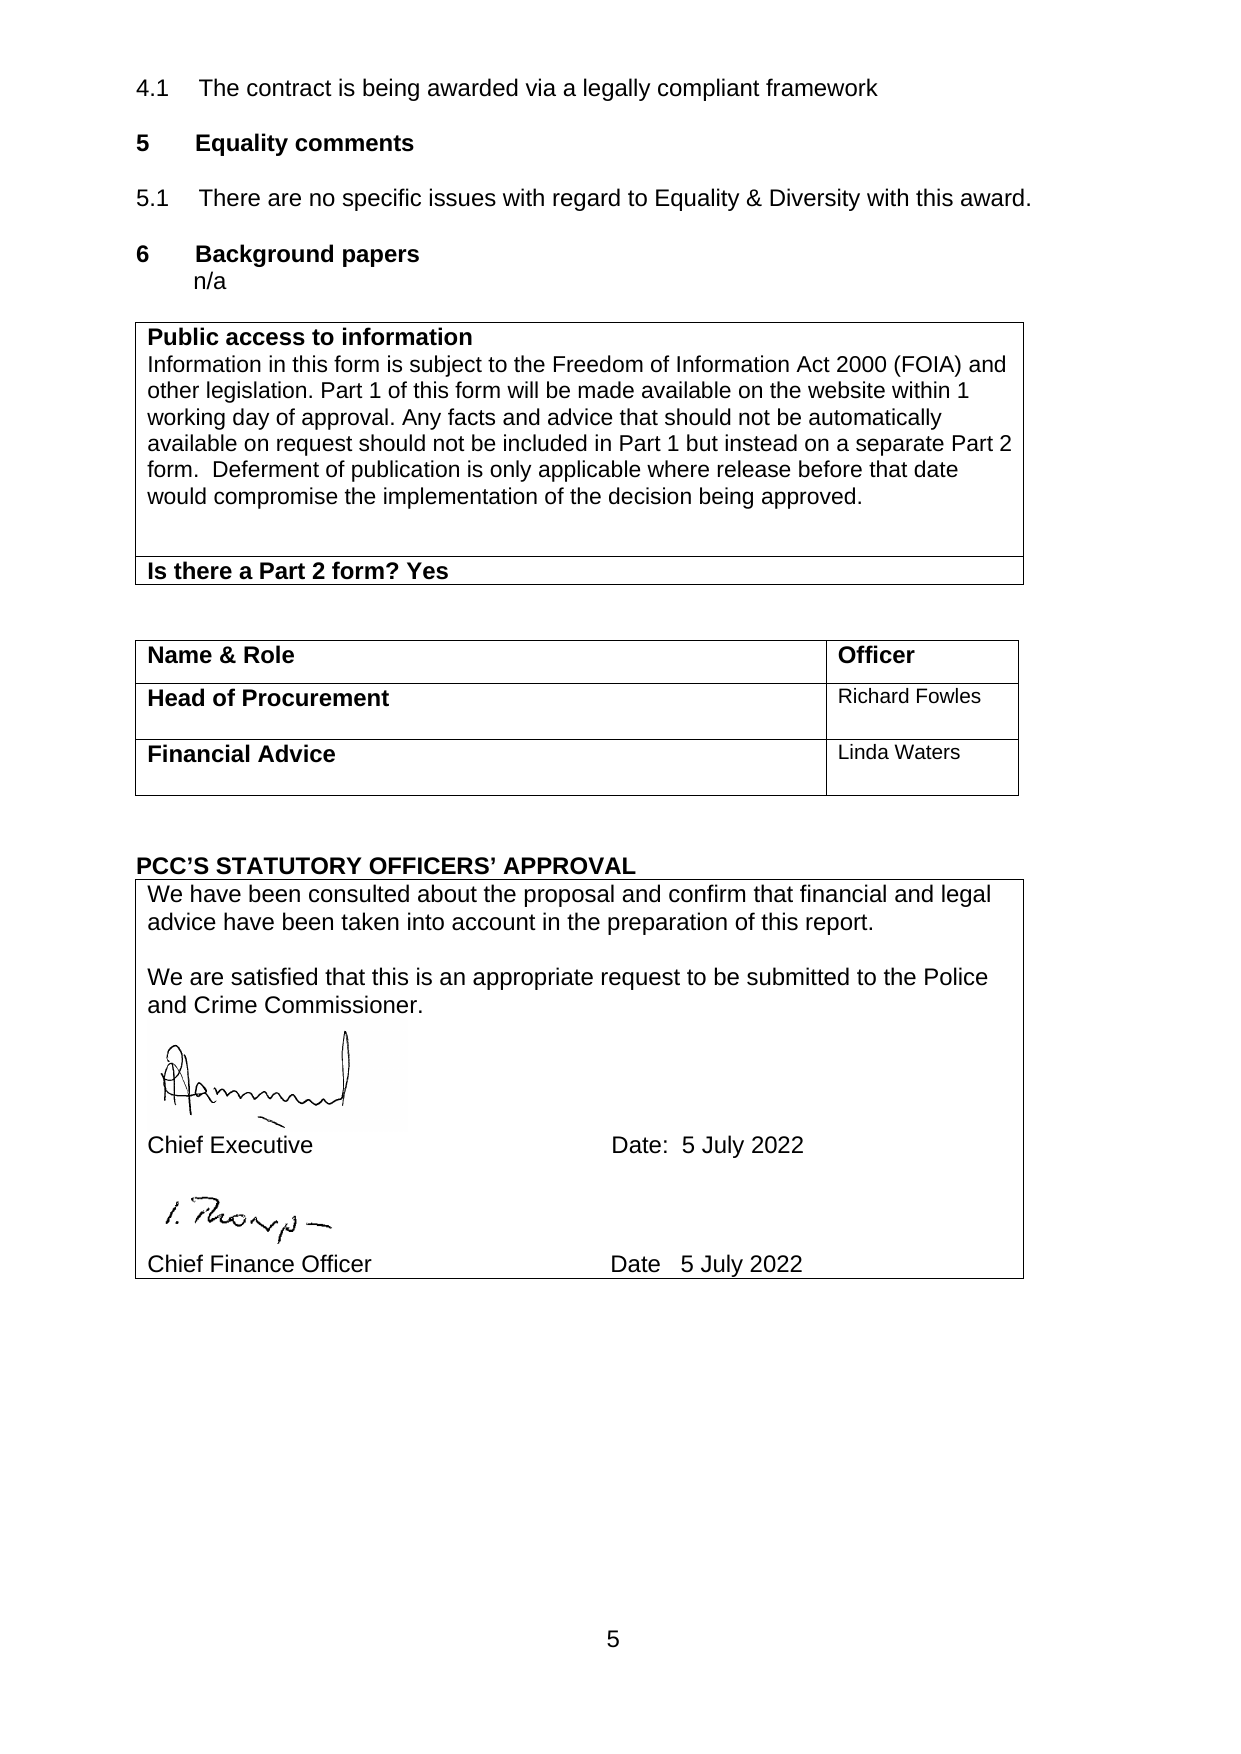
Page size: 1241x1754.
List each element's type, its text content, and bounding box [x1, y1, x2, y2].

list Equality comments [136, 129, 1090, 157]
table_cell Financial Advice [136, 740, 826, 795]
table_header Name & Role [136, 641, 826, 683]
table_cell Is there a Part 2 form? Yes [136, 557, 1023, 584]
table_cell Richard Fowles [827, 684, 1018, 739]
table_header Public access to information Information in this form is subject to the Freedom of Information Act 2000 (FOIA) and other legislation. Part 1 of this form will be made available on the website within 1 working day of approval. Any facts and advice that should not be automatically available on request should not be included in Part 1 but instead on a separate Part 2 form. Deferment of publication is only applicable where release before that date would compromise the implementation of the decision being approved. [136, 323, 1023, 556]
list There are no specific issues with regard to Equality & Diversity with this award. [136, 184, 1090, 212]
text n/a [173, 267, 1090, 295]
list Background papers [136, 239, 1090, 267]
table_header We have been consulted about the proposal and confirm that financial and legal advice have been taken into account in the preparation of this report. We are satisfied that this is an appropriate request to be submitted to the Police and Crime Commissioner. Chief Executive Date: 5 July 2022 Chief Finance Officer Date 5 July 2022 [136, 880, 1023, 1277]
text PCC’S STATUTORY OFFICERS’ APPROVAL [136, 852, 1090, 879]
list The contract is being awarded via a legally compliant framework [136, 74, 1090, 101]
table_cell Linda Waters [827, 740, 1018, 795]
table_header Officer [827, 641, 1018, 683]
table_cell Head of Procurement [136, 684, 826, 739]
